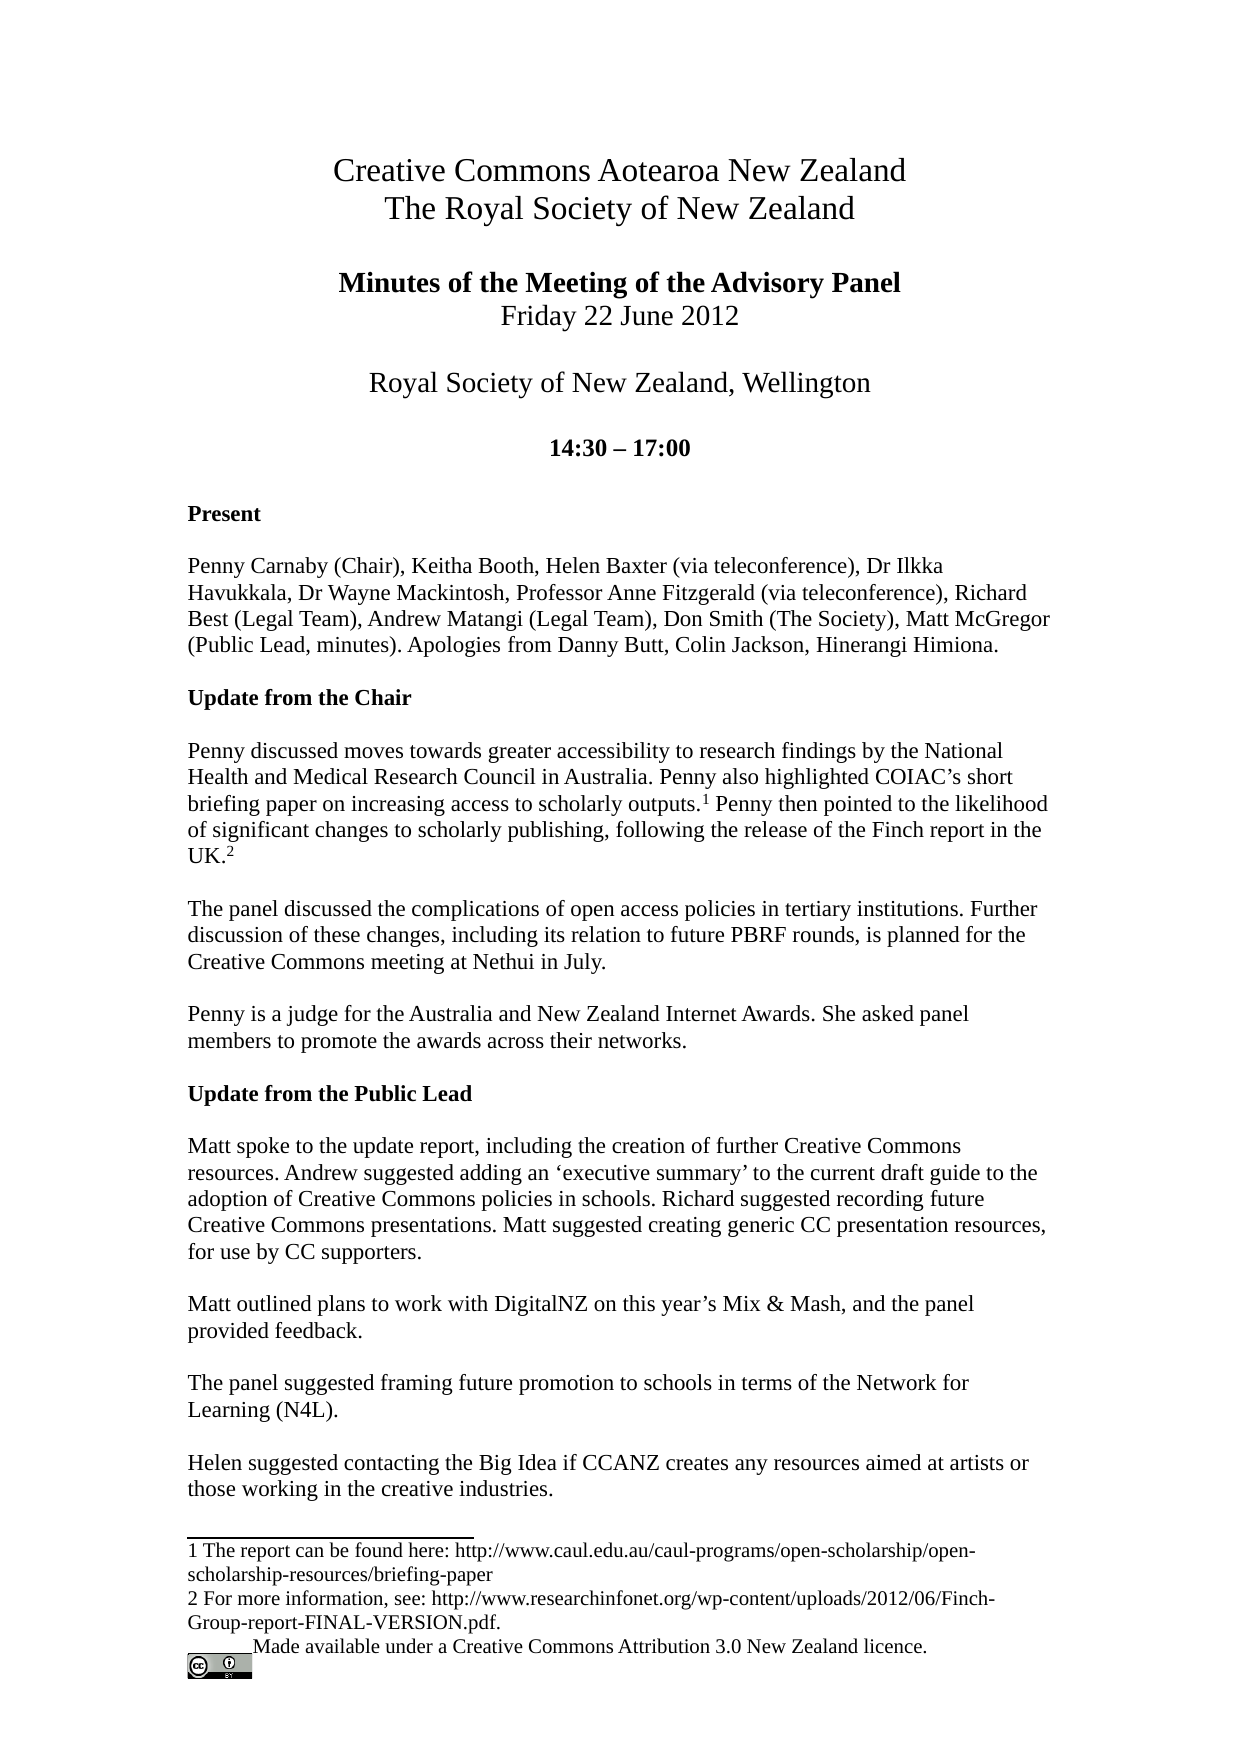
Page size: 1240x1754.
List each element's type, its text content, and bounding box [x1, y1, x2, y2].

text Penny is a judge for the Australia and New Zealand Internet Awards. She asked panel members to promote the awards across their networks. [187, 1001, 1052, 1053]
text The panel discussed the complications of open access policies in tertiary institutions. Further discussion of these changes, including its relation to future PBRF rounds, is planned for the Creative Commons meeting at Nethui in July. [187, 895, 1052, 974]
text Matt outlined plans to work with DigitalNZ on this year’s Mix & Mash, and the panel provided feedback. [187, 1290, 1052, 1343]
subtitle Friday 22 June 2012 [187, 298, 1052, 332]
text Creative Commons Aotearoa New Zealand [187, 150, 1052, 188]
text For more information, see: http://www.researchinfonet.org/wp-content/uploads/2012/06/Finch-Group-report-FINAL-VERSION.pdf. [187, 1586, 1052, 1634]
text Royal Society of New Zealand, Wellington [187, 366, 1052, 399]
text Penny Carnaby (Chair), Keitha Booth, Helen Baxter (via teleconference), Dr Ilkka Havukkala, Dr Wayne Mackintosh, Professor Anne Fitzgerald (via teleconference), Richard Best (Legal Team), Andrew Matangi (Legal Team), Don Smith (The Society), Matt McGregor (Public Lead, minutes). Apologies from Danny Butt, Colin Jackson, Hinerangi Himiona. [187, 552, 1052, 658]
subtitle Present [187, 500, 1052, 526]
text The Royal Society of New Zealand [187, 188, 1052, 227]
text Penny discussed moves towards greater accessibility to research findings by the National Health and Medical Research Council in Australia. Penny also highlighted COIAC’s short briefing paper on increasing access to scholarly outputs. Penny then pointed to the likelihood of significant changes to scholarly publishing, following the release of the Finch report in the UK. [187, 737, 1052, 869]
text The report can be found here: http://www.caul.edu.au/caul-programs/open-scholarship/open-scholarship-resources/briefing-paper [187, 1538, 1052, 1586]
text 14:30 – 17:00 [187, 433, 1052, 461]
text Helen suggested contacting the Big Idea if CCANZ creates any resources aimed at artists or those working in the creative industries. [187, 1448, 1052, 1501]
text The panel suggested framing future promotion to schools in terms of the Network for Learning (N4L). [187, 1369, 1052, 1422]
text Minutes of the Meeting of the Advisory Panel [187, 265, 1052, 298]
text Update from the Public Lead [187, 1079, 1052, 1106]
text Update from the Chair [187, 684, 1052, 711]
text Matt spoke to the update report, including the creation of further Creative Commons resources. Andrew suggested adding an ‘executive summary’ to the current draft guide to the adoption of Creative Commons policies in schools. Richard suggested recording future Creative Commons presentations. Matt suggested creating generic CC presentation resources, for use by CC supporters. [187, 1132, 1052, 1264]
